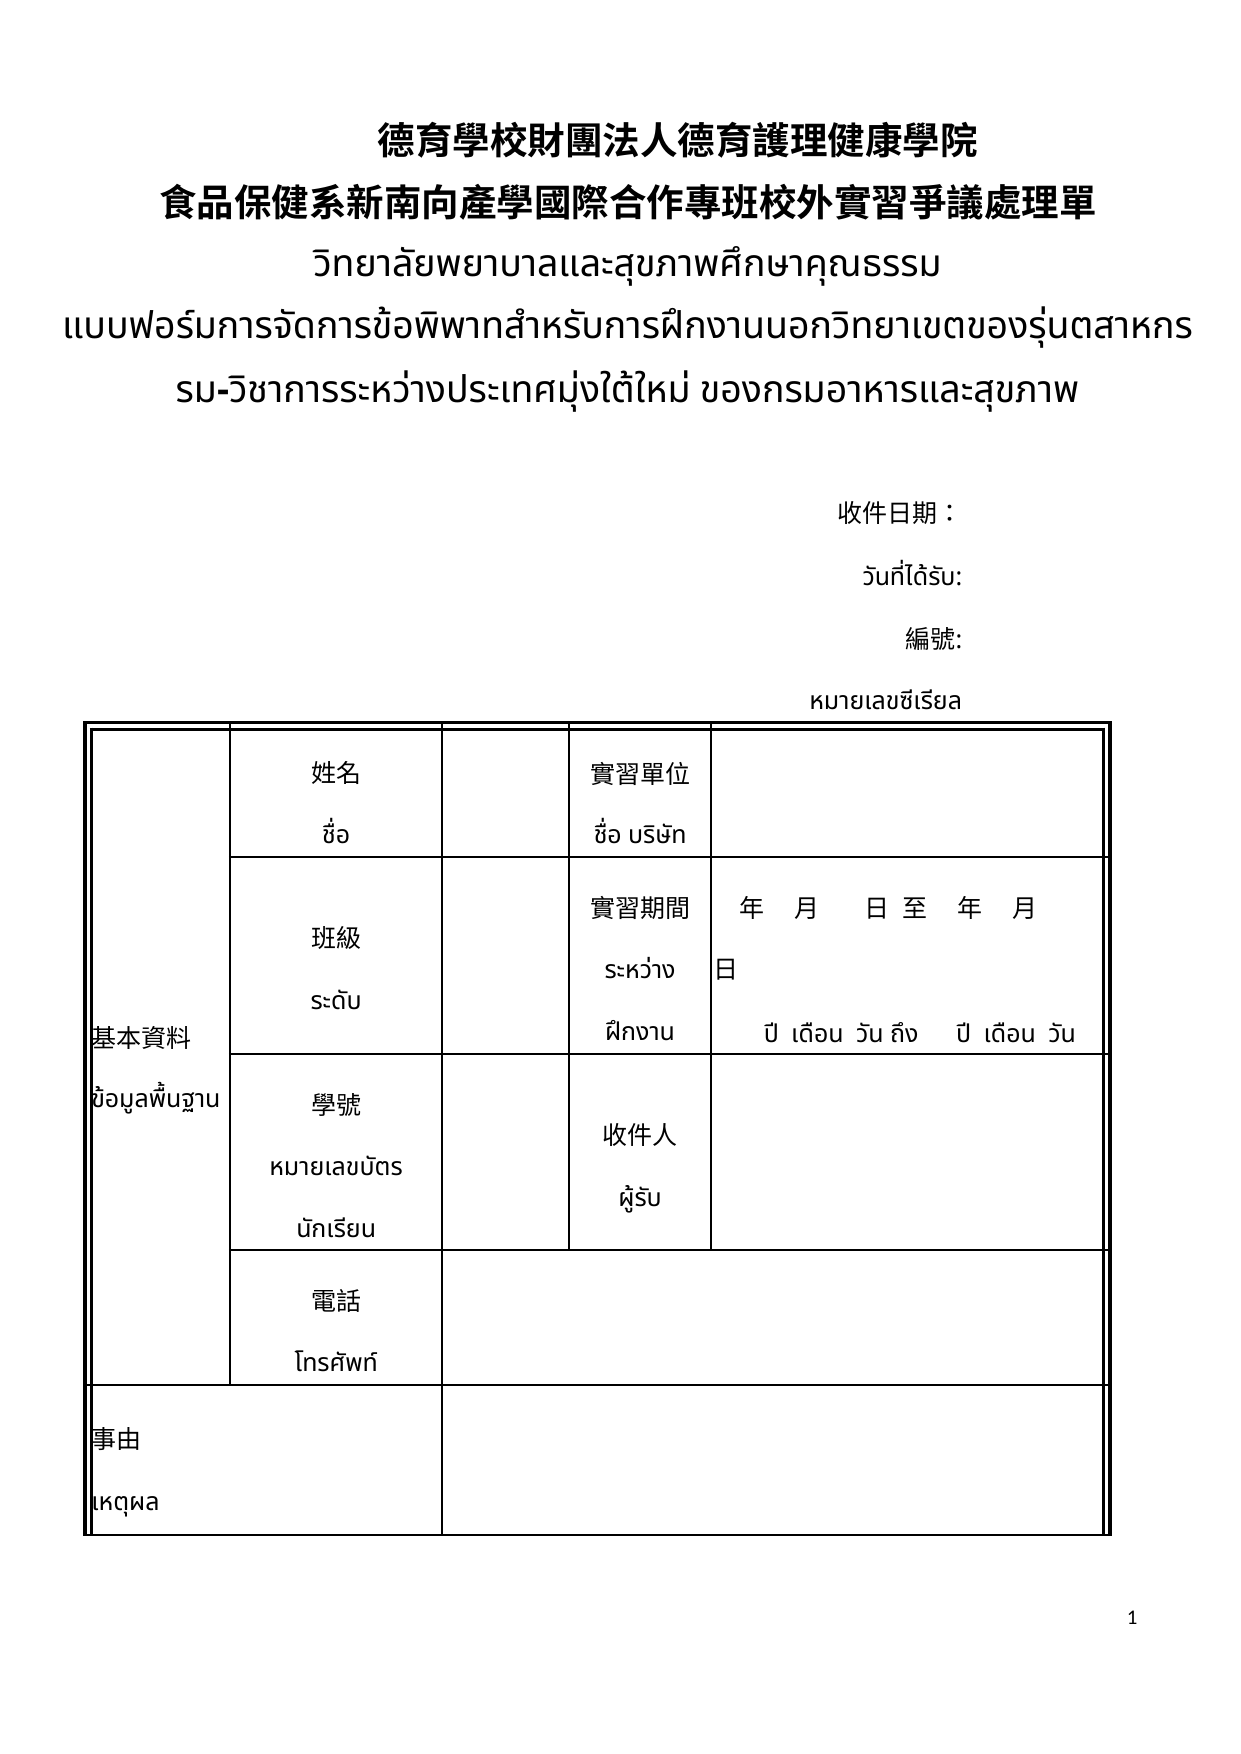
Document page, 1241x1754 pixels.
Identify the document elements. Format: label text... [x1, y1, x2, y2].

table_cell [231, 724, 441, 728]
table_cell 編號: หมายเลขซีเรียล [767, 596, 965, 721]
table_cell [570, 724, 710, 728]
table_cell [443, 724, 568, 728]
table_cell [273, 596, 470, 721]
table_header [470, 471, 767, 596]
table_cell 姓名 ชื่อ [231, 731, 441, 856]
table_cell [88, 596, 272, 721]
table_cell 電話 โทรศัพท์ [231, 1251, 441, 1384]
table_cell [443, 858, 568, 1052]
table_cell [443, 731, 568, 856]
table_cell 事由 เหตุผล [93, 1386, 441, 1534]
text แบบฟอร์มการจัดการข้อพิพาทสำหรับการฝึกงานนอกวิทยาเขตของรุ่นตสาหกรรม-วิชาการระหว่างประเทศมุ่งใต้ใหม่ ของกรมอาหารและสุขภาพ [49, 284, 1206, 409]
table_cell [443, 1386, 1102, 1534]
table_header [273, 471, 470, 596]
table_header [965, 471, 1107, 596]
text วิทยาลัยพยาบาลและสุขภาพศึกษาคุณธรรม [49, 221, 1206, 284]
table_cell 年 月 日 至 年 月 日 ปี เดือน วัน ถึง ปี เดือน วัน [712, 858, 1102, 1052]
table_cell 班級 ระดับ [231, 858, 441, 1052]
table_cell [712, 731, 1102, 856]
table_cell 實習期間 ระหว่างฝึกงาน [570, 858, 710, 1052]
table_cell 收件人 ผู้รับ [570, 1055, 710, 1249]
table_cell 學號 หมายเลขบัตรนักเรียน [231, 1055, 441, 1249]
table_cell 實習單位 ชื่อ บริษัท [570, 731, 710, 856]
table_header [88, 471, 272, 596]
text 食品保健系新南向產學國際合作專班校外實習爭議處理單 [49, 159, 1206, 221]
table_cell 基本資料 ข้อมูลพื้นฐาน [88, 724, 229, 1384]
table_cell [965, 596, 1107, 721]
text 德育學校財團法人德育護理健康學院 [49, 96, 1206, 159]
table_cell [443, 1251, 1102, 1384]
table_cell [470, 596, 767, 721]
table_cell [712, 724, 1107, 856]
table_header 收件日期： วันที่ได้รับ: [767, 471, 965, 596]
table_cell [443, 1055, 568, 1249]
table_cell [712, 1055, 1102, 1249]
